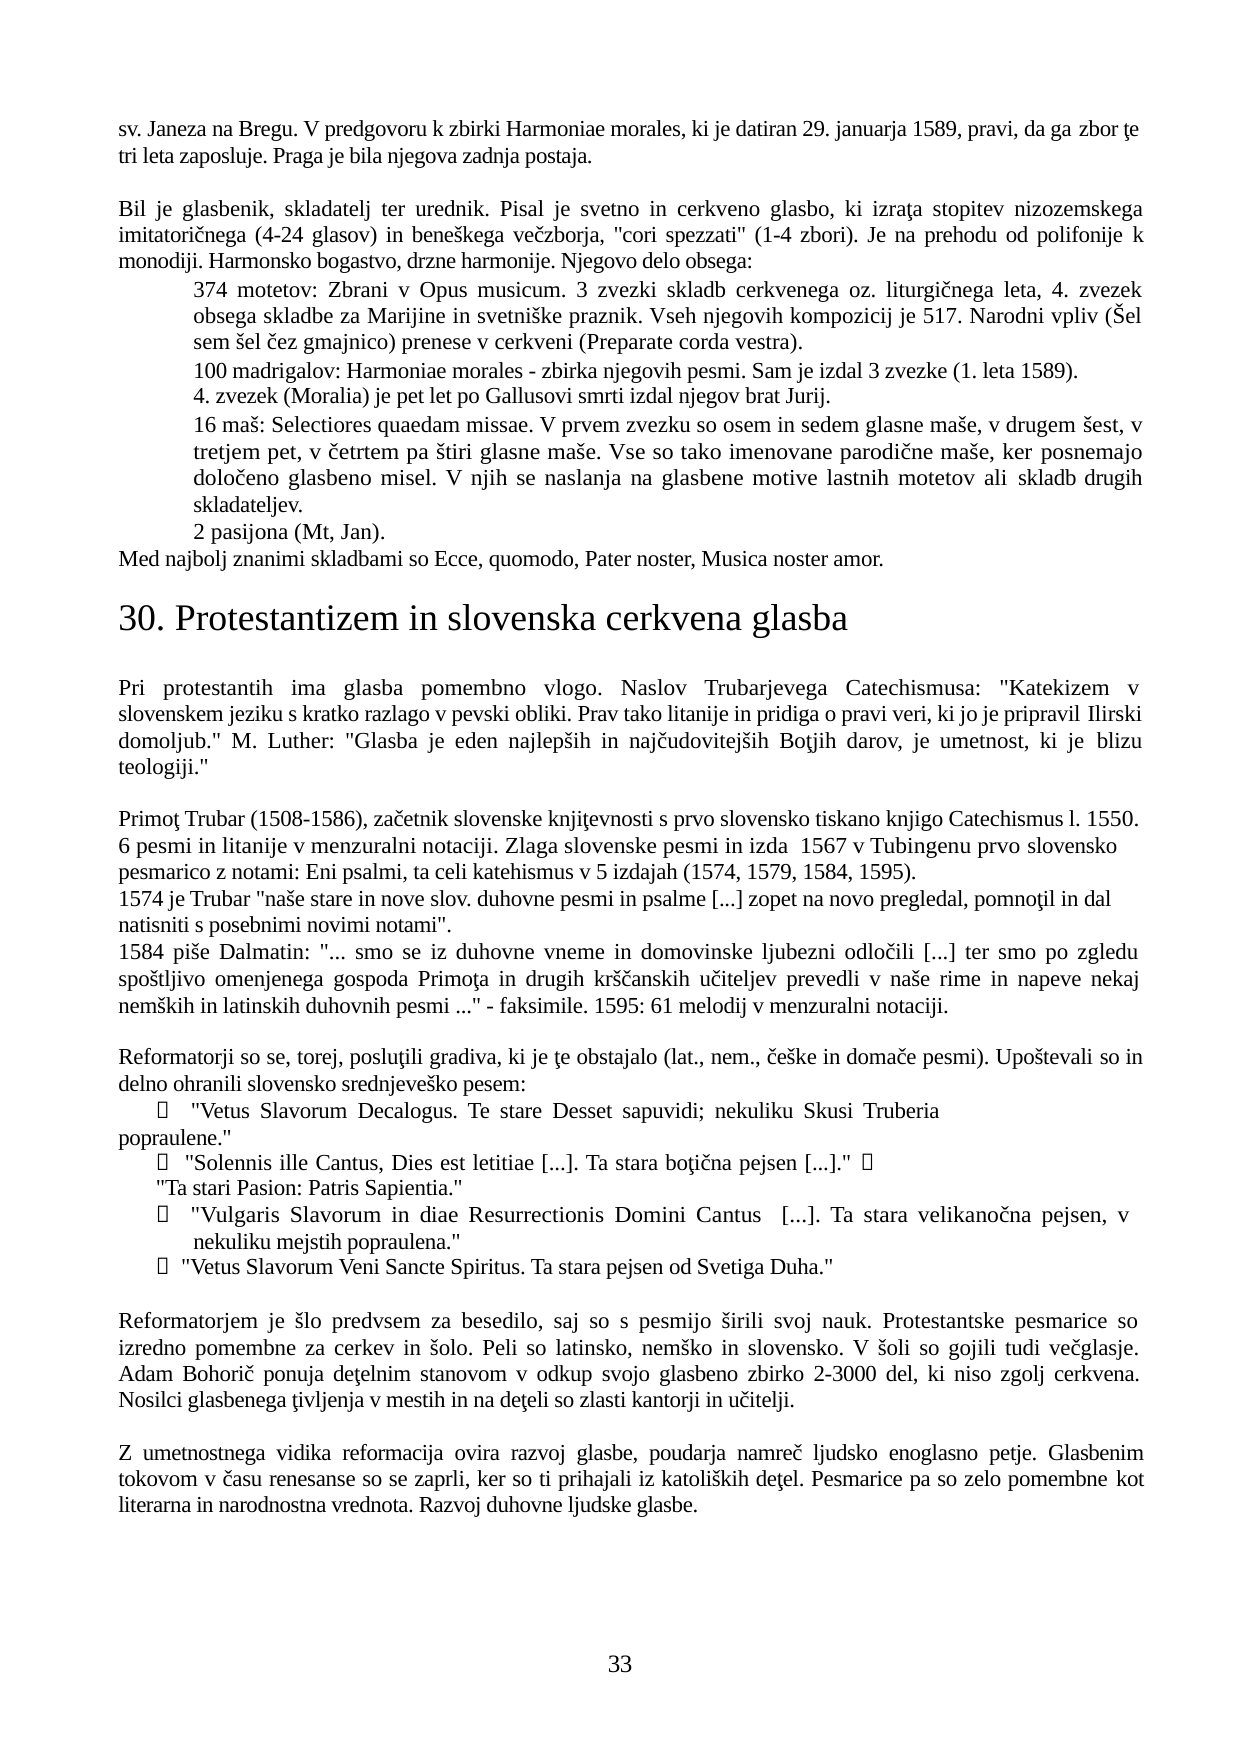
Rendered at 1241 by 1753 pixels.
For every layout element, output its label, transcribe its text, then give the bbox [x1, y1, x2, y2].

text 2 pasijona (Mt, Jan). [193, 518, 1240, 544]
text Bil je glasbenik, skladatelj ter urednik. Pisal je svetno in cerkveno glasbo, ki izraţa stopitev nizozemskega imitatoričnega (4-24 glasov) in beneškega večzborja, "cori spezzati" (1-4 zbori). Je na prehodu od polifonije k monodiji. Harmonsko bogastvo, drzne harmonije. Njegovo delo obsega: [118, 195, 1144, 273]
text Pri protestantih ima glasba pomembno vlogo. Naslov Trubarjevega Catechismusa: "Katekizem v slovenskem jeziku s kratko razlago v pevski obliki. Prav tako litanije in pridiga o pravi veri, ki jo je pripravil Ilirski domoljub." M. Luther: "Glasba je eden najlepših in najčudovitejših Boţjih darov, je umetnost, ki je blizu teologiji." [118, 674, 1142, 780]
text 100 madrigalov: Harmoniae morales - zbirka njegovih pesmi. Sam je izdal 3 zvezke (1. leta 1589). [193, 358, 1240, 384]
text  "Vulgaris Slavorum in diae Resurrectionis Domini Cantus [...]. Ta stara velikanočna pejsen, v nekuliku mejstih popraulena." [156, 1201, 1141, 1255]
text 33 [608, 1649, 1240, 1678]
text 4. zvezek (Moralia) je pet let po Gallusovi smrti izdal njegov brat Jurij. [193, 384, 1240, 409]
text 1584 piše Dalmatin: "... smo se iz duhovne vneme in domovinske ljubezni odločili [...] ter smo po zgledu spoštljivo omenjenega gospoda Primoţa in drugih krščanskih učiteljev prevedli v naše rime in napeve nekaj nemških in latinskih duhovnih pesmi ..." - faksimile. 1595: 61 melodij v menzuralni notaciji. [118, 938, 1140, 1019]
text 30. Protestantizem in slovenska cerkvena glasba [118, 596, 1240, 639]
text Med najbolj znanimi skladbami so Ecce, quomodo, Pater noster, Musica noster amor. [118, 545, 1240, 571]
text  "Vetus Slavorum Veni Sancte Spiritus. Ta stara pejsen od Svetiga Duha." [156, 1255, 1240, 1279]
text Reformatorji so se, torej, posluţili gradiva, ki je ţe obstajalo (lat., nem., češke in domače pesmi). Upoštevali so in delno ohranili slovensko srednjeveško pesem: [118, 1042, 1143, 1097]
text Primoţ Trubar (1508-1586), začetnik slovenske knjiţevnosti s prvo slovensko tiskano knjigo Catechismus l. 1550. 6 pesmi in litanije v menzuralni notaciji. Zlaga slovenske pesmi in izda 1567 v Tubingenu prvo slovensko pesmarico z notami: Eni psalmi, ta celi katehismus v 5 izdajah (1574, 1579, 1584, 1595). 1574 je Trubar "naše stare in nove slov. duhovne pesmi in psalme [...] zopet na novo pregledal, pomnoţil in dal natisniti s posebnimi novimi notami". [118, 805, 1143, 938]
text 16 maš: Selectiores quaedam missae. V prvem zvezku so osem in sedem glasne maše, v drugem šest, v tretjem pet, v četrtem pa štiri glasne maše. Vse so tako imenovane parodične maše, ker posnemajo določeno glasbeno misel. V njih se naslanja na glasbene motive lastnih motetov ali skladb drugih skladateljev. [193, 412, 1142, 517]
text Reformatorjem je šlo predvsem za besedilo, saj so s pesmijo širili svoj nauk. Protestantske pesmarice so izredno pomembne za cerkev in šolo. Peli so latinsko, nemško in slovensko. V šoli so gojili tudi večglasje. Adam Bohorič ponuja deţelnim stanovom v odkup svojo glasbeno zbirko 2-3000 del, ki niso zgolj cerkvena. Nosilci glasbenega ţivljenja v mestih in na deţeli so zlasti kantorji in učitelji. [118, 1308, 1141, 1413]
text sv. Janeza na Bregu. V predgovoru k zbirki Harmoniae morales, ki je datiran 29. januarja 1589, pravi, da ga zbor ţe tri leta zaposluje. Praga je bila njegova zadnja postaja. [118, 115, 1139, 169]
text Z umetnostnega vidika reformacija ovira razvoj glasbe, poudarja namreč ljudsko enoglasno petje. Glasbenim tokovom v času renesanse so se zaprli, ker so ti prihajali iz katoliških deţel. Pesmarice pa so zelo pomembne kot literarna in narodnostna vrednota. Razvoj duhovne ljudske glasbe. [118, 1439, 1144, 1517]
text  "Solennis ille Cantus, Dies est letitiae [...]. Ta stara boţična pejsen [...]."  "Ta stari Pasion: Patris Sapientia." [156, 1151, 874, 1201]
text 374 motetov: Zbrani v Opus musicum. 3 zvezki skladb cerkvenega oz. liturgičnega leta, 4. zvezek obsega skladbe za Marijine in svetniške praznik. Vseh njegovih kompozicij je 517. Narodni vpliv (Šel sem šel čez gmajnico) prenese v cerkveni (Preparate corda vestra). [193, 277, 1143, 355]
text  "Vetus Slavorum Decalogus. Te stare Desset sapuvidi; nekuliku Skusi Truberia popraulene." [118, 1097, 940, 1151]
